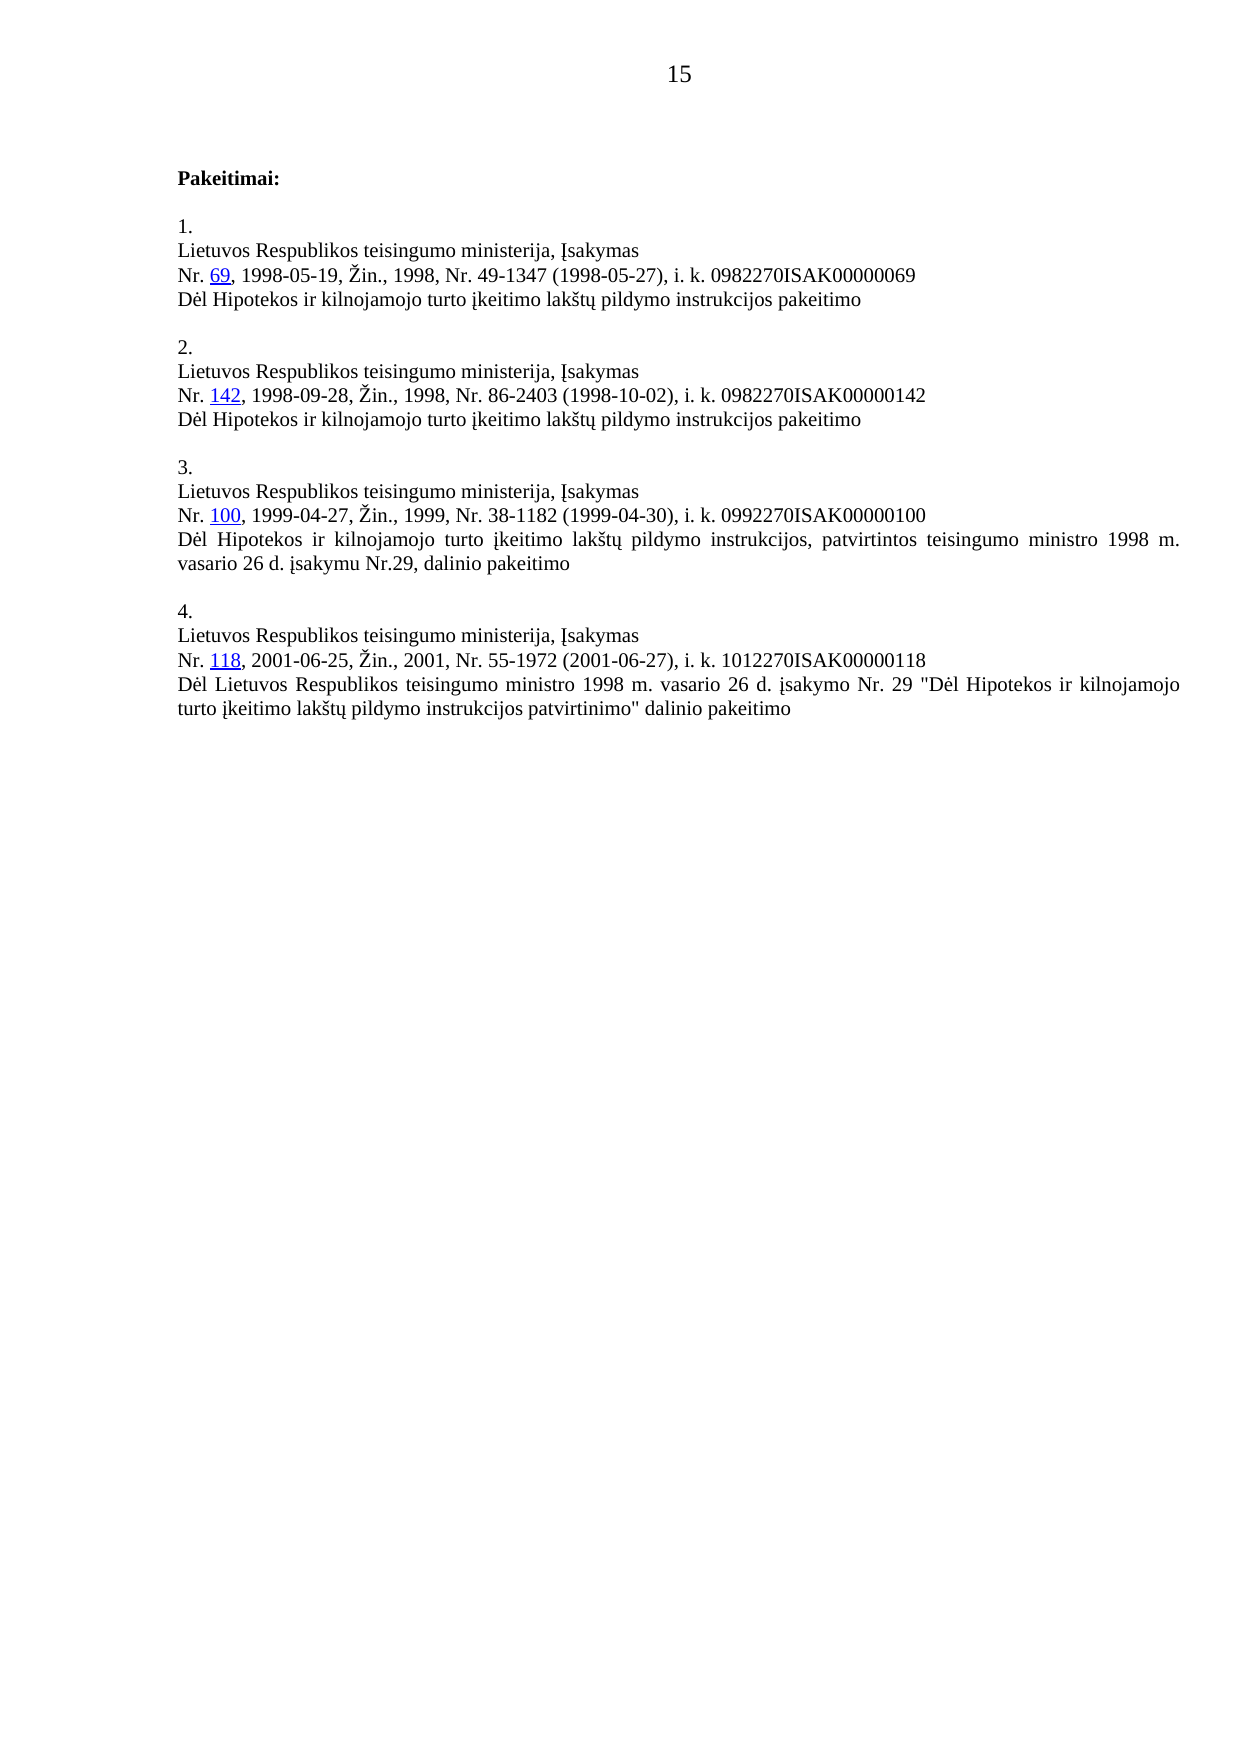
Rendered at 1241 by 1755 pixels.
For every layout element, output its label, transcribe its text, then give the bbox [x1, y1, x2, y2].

text Nr. 100, 1999-04-27, Žin., 1999, Nr. 38-1182 (1999-04-30), i. k. 0992270ISAK00000100 [177, 503, 1181, 527]
text Lietuvos Respublikos teisingumo ministerija, Įsakymas [177, 479, 1181, 503]
text Lietuvos Respublikos teisingumo ministerija, Įsakymas [177, 623, 1181, 647]
text 1. [177, 214, 1181, 238]
text Lietuvos Respublikos teisingumo ministerija, Įsakymas [177, 359, 1181, 383]
text 3. [177, 455, 1181, 479]
text Nr. 142, 1998-09-28, Žin., 1998, Nr. 86-2403 (1998-10-02), i. k. 0982270ISAK00000142 [177, 383, 1181, 407]
text 4. [177, 599, 1181, 623]
text Dėl Hipotekos ir kilnojamojo turto įkeitimo lakštų pildymo instrukcijos, patvirtintos teisingumo ministro 1998 m. vasario 26 d. įsakymu Nr.29, dalinio pakeitimo [177, 527, 1181, 575]
text Pakeitimai: [177, 166, 1181, 190]
text Dėl Hipotekos ir kilnojamojo turto įkeitimo lakštų pildymo instrukcijos pakeitimo [177, 407, 1181, 431]
text Lietuvos Respublikos teisingumo ministerija, Įsakymas [177, 238, 1181, 262]
text Nr. 118, 2001-06-25, Žin., 2001, Nr. 55-1972 (2001-06-27), i. k. 1012270ISAK00000118 [177, 647, 1181, 672]
text Dėl Hipotekos ir kilnojamojo turto įkeitimo lakštų pildymo instrukcijos pakeitimo [177, 287, 1181, 311]
text 2. [177, 335, 1181, 359]
text Nr. 69, 1998-05-19, Žin., 1998, Nr. 49-1347 (1998-05-27), i. k. 0982270ISAK00000069 [177, 262, 1181, 287]
text Dėl Lietuvos Respublikos teisingumo ministro 1998 m. vasario 26 d. įsakymo Nr. 29 "Dėl Hipotekos ir kilnojamojo turto įkeitimo lakštų pildymo instrukcijos patvirtinimo" dalinio pakeitimo [177, 672, 1181, 720]
